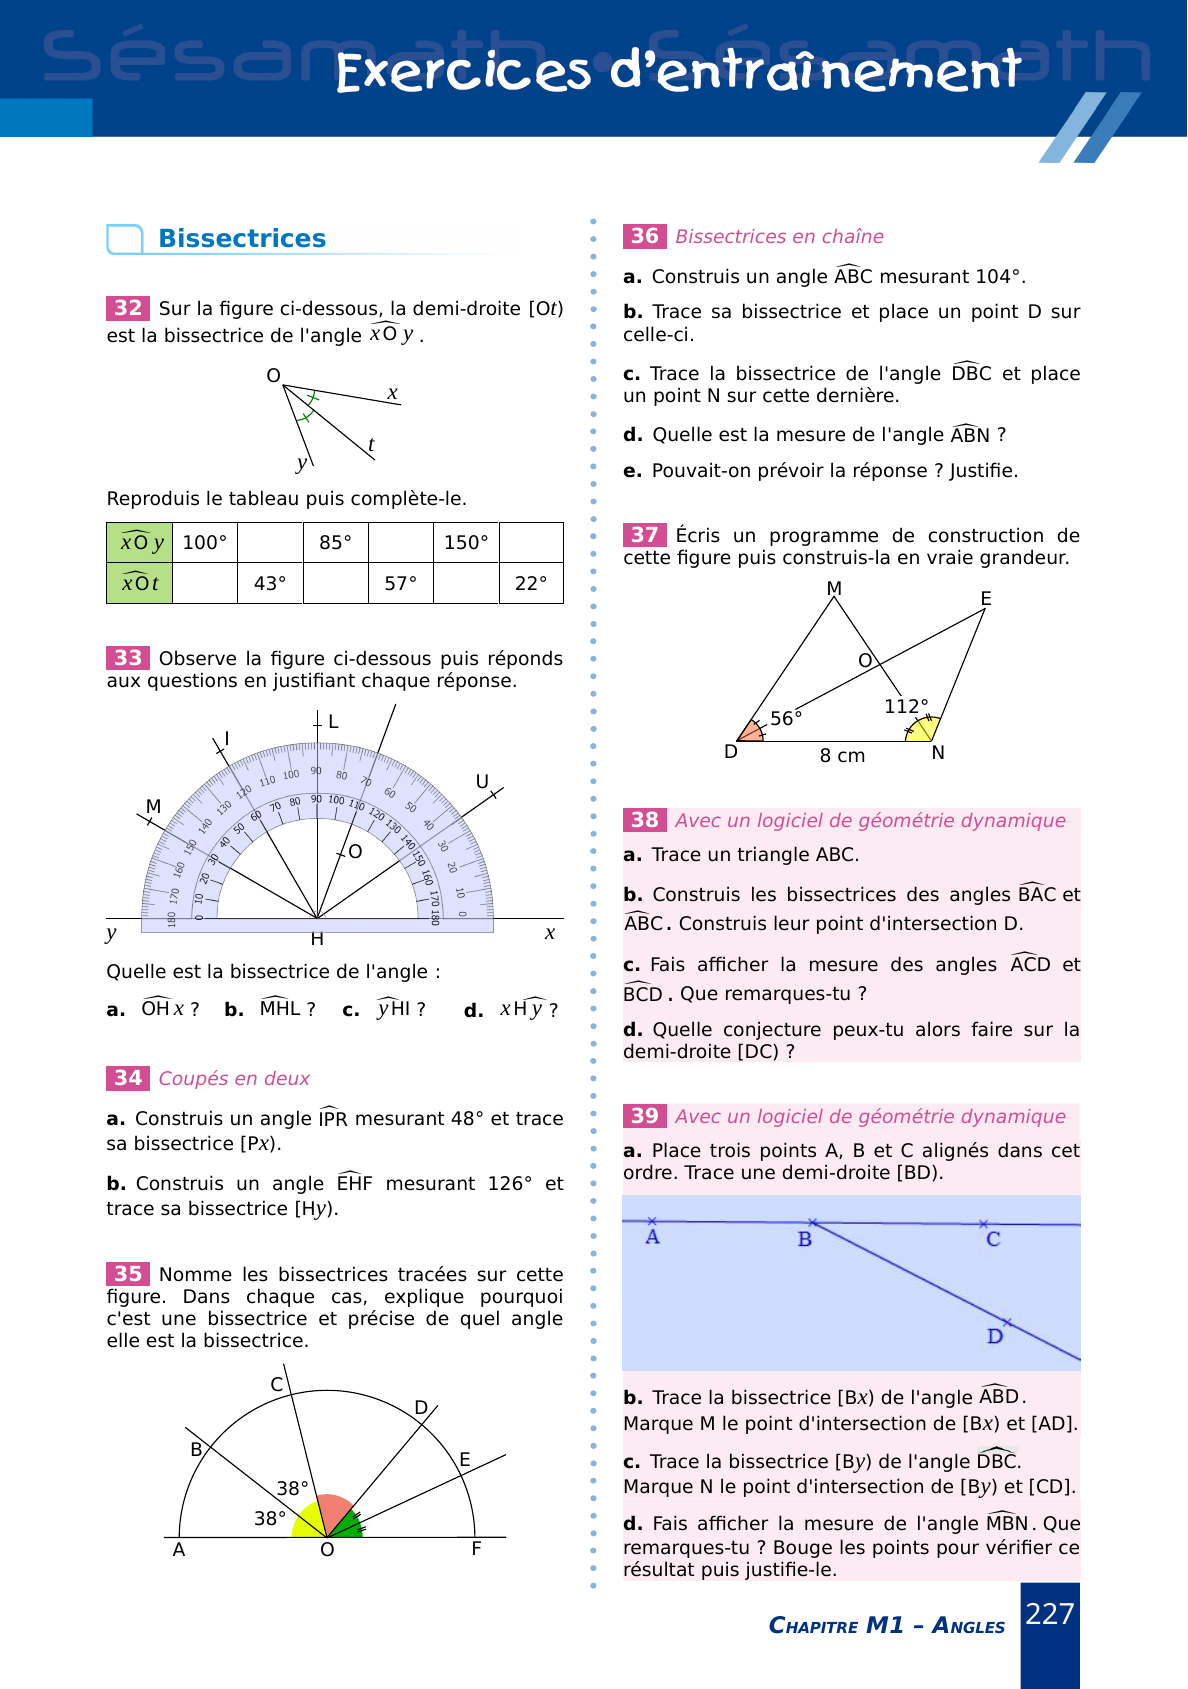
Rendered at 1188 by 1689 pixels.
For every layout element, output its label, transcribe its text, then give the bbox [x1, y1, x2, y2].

list Sur la figure ci-dessous, la demi-droite [Ot) est la bissectrice de l'angle. [106, 295, 564, 347]
list Bissectrices en chaîne [667, 224, 1081, 249]
table_header [369, 523, 433, 562]
text Bissectrices [517, 224, 564, 254]
table_cell [434, 563, 498, 603]
list Trace la bissectrice de l'angle et place un point N sur cette dernière. [623, 357, 1081, 407]
table_header 150° [434, 523, 498, 562]
table_cell [304, 563, 368, 603]
picture [106, 224, 517, 255]
picture [977, 1446, 1018, 1454]
table_header 85° [304, 523, 368, 562]
list Construis un anglemesurant 104°. [623, 260, 1081, 290]
list ? [224, 995, 328, 1024]
table_header 100° [173, 523, 237, 562]
list Trace la bissectrice [Bx) de l'angle Marque M le point d'intersection de [Bx) et [AD]. [623, 1383, 1081, 1436]
table_header [238, 523, 302, 562]
list Trace la bissectrice [By) de l'angle DBC. Marque N le point d'intersection de [By) et [CD]. [623, 1448, 1081, 1499]
list ? [342, 995, 449, 1025]
list Construis les bissectrices des angleset Construis leur point d'intersection D. [623, 878, 1081, 936]
picture [622, 1195, 1081, 1371]
table_cell 57° [369, 563, 433, 603]
list Construis un angle mesurant 48° et trace sa bissectrice [Px). [106, 1102, 564, 1156]
list Avec un logiciel de géométrie dynamique [667, 808, 1081, 832]
list Reproduis le tableau puis complète-le. [106, 488, 564, 510]
list Construis un angle mesurant 126° et trace sa bissectrice [Hy). [106, 1167, 564, 1220]
list Quelle est la bissectrice de l'angle : [106, 961, 564, 983]
table_header [500, 523, 563, 562]
table_cell 22° [500, 563, 563, 603]
list ? [106, 995, 209, 1025]
list Trace un triangle ABC. [623, 844, 1081, 866]
table_header [107, 523, 172, 562]
list Nomme les bissectrices tracées sur cette figure. Dans chaque cas, explique pourquoi c'est une bissectrice et précise de quel angle elle est la bissectrice. [106, 1262, 564, 1352]
picture [140, 741, 495, 935]
picture [0, 0, 1187, 163]
list Observe la figure ci-dessous puis réponds aux questions en justifiant chaque réponse. [106, 646, 564, 692]
list Quelle est la mesure de l'angle? [623, 419, 1081, 448]
list Quelle conjecture peux-tu alors faire sur la demi-droite [DC) ? [623, 1018, 1081, 1062]
list Pouvait-on prévoir la réponse ? Justifie. [623, 460, 1081, 482]
list Coupés en deux [150, 1066, 564, 1091]
list Trace sa bissectrice et place un point D sur celle-ci. [623, 301, 1081, 345]
list Écris un programme de construction de cette figure puis construis-la en vraie grandeur. [623, 523, 1081, 569]
list ? [463, 995, 564, 1022]
table_cell 43° [238, 563, 302, 603]
list Fais afficher la mesure des angles et Que remarques-tu ? [623, 948, 1081, 1007]
table_cell [173, 563, 237, 603]
list Fais afficher la mesure de l'angleQue remarques-tu ? Bouge les points pour vérifier ce résultat puis justifie-le. [623, 1510, 1081, 1581]
table_cell [107, 563, 172, 603]
